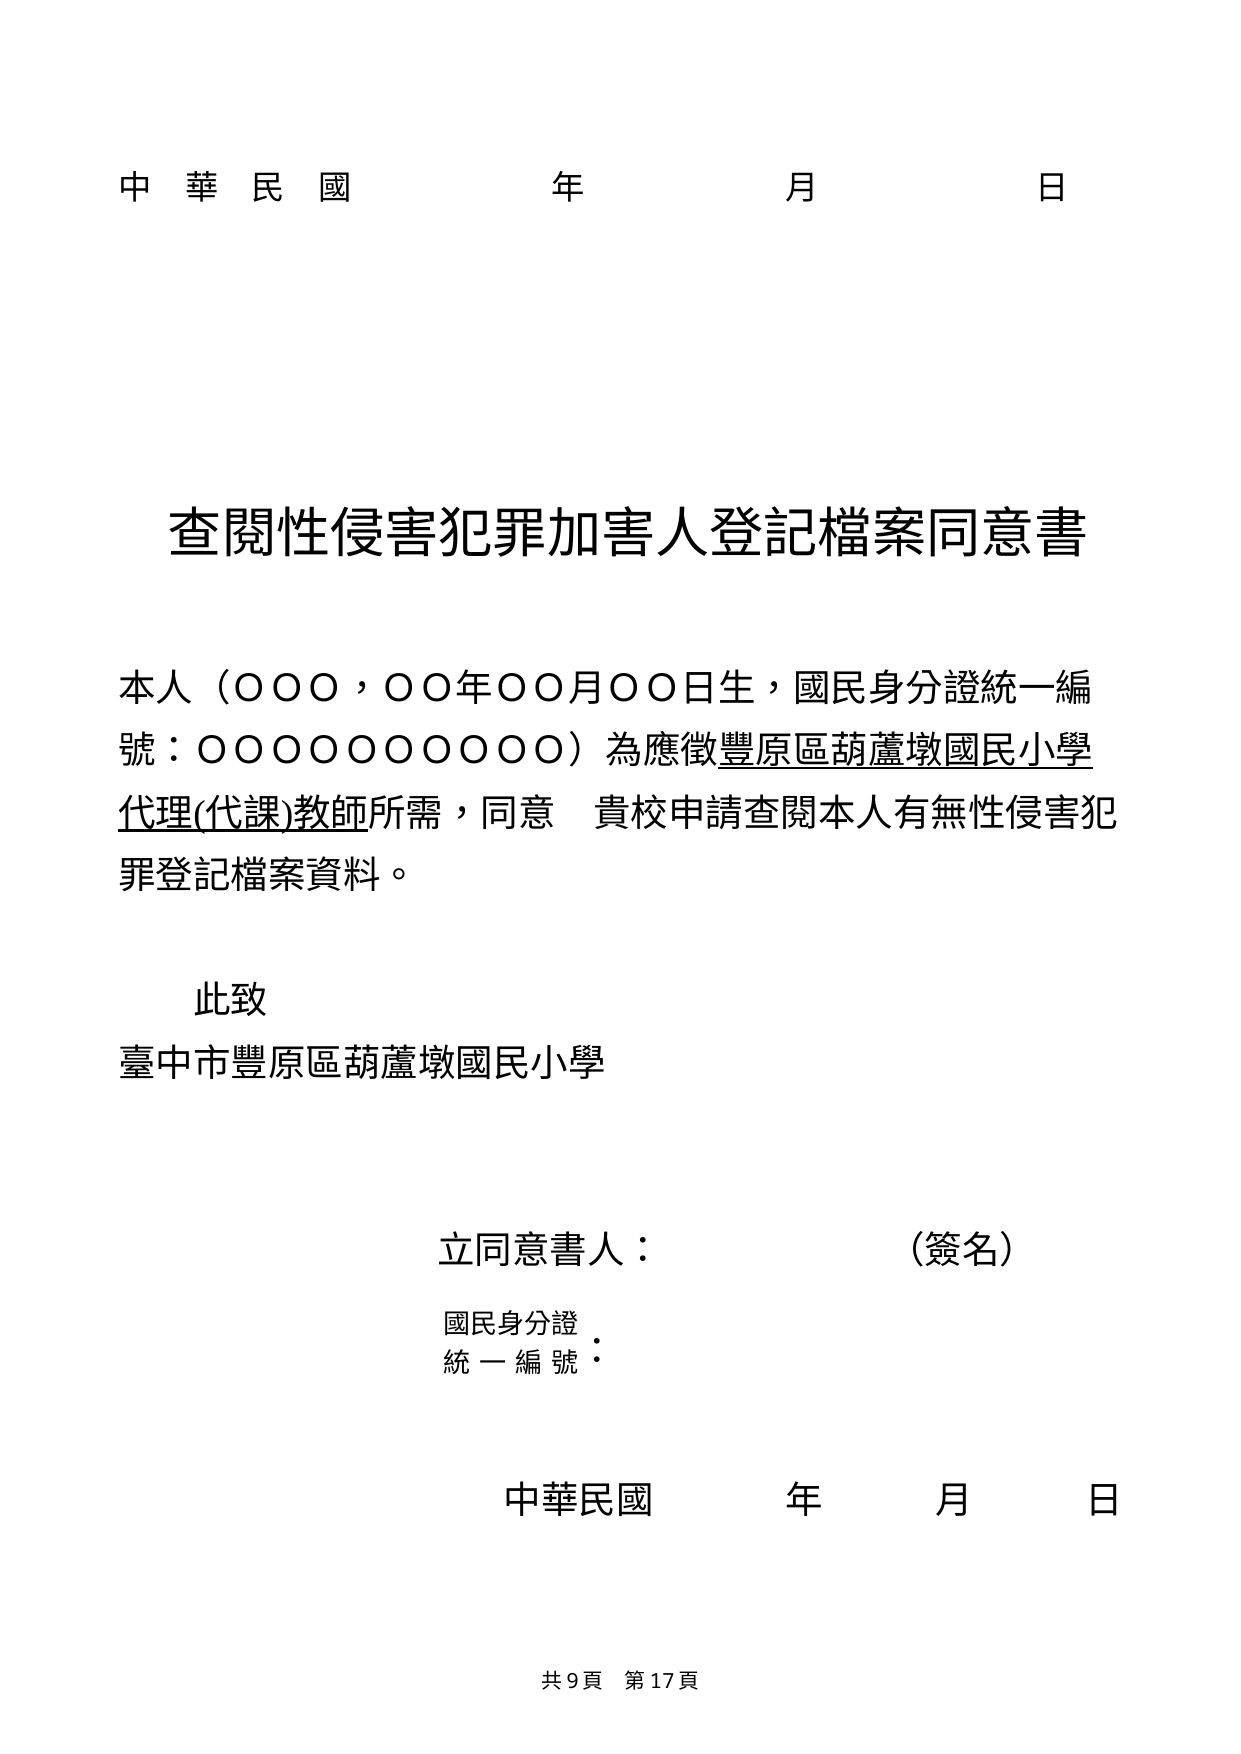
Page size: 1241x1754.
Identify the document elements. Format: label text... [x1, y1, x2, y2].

text 立同意書人： （簽名） [118, 1206, 1122, 1268]
text 查閱性侵害犯罪加害人登記檔案同意書 [118, 456, 1138, 581]
text 中華民國 年 月 日 [118, 1456, 1122, 1518]
text 本人（ＯＯＯ，ＯＯ年ＯＯ月ＯＯ日生，國民身分證統一編號：ＯＯＯＯＯＯＯＯＯＯ）為應徵豐原區葫蘆墩國民小學代理(代課)教師所需，同意 貴校申請查閱本人有無性侵害犯罪登記檔案資料。 [118, 643, 1122, 893]
text 臺中市豐原區葫蘆墩國民小學 [118, 1018, 1122, 1081]
text 國民身分證統一編號： [118, 1268, 1122, 1393]
text 此致 [118, 956, 1122, 1018]
text 中 華 民 國 年 月 日 [118, 143, 1122, 206]
